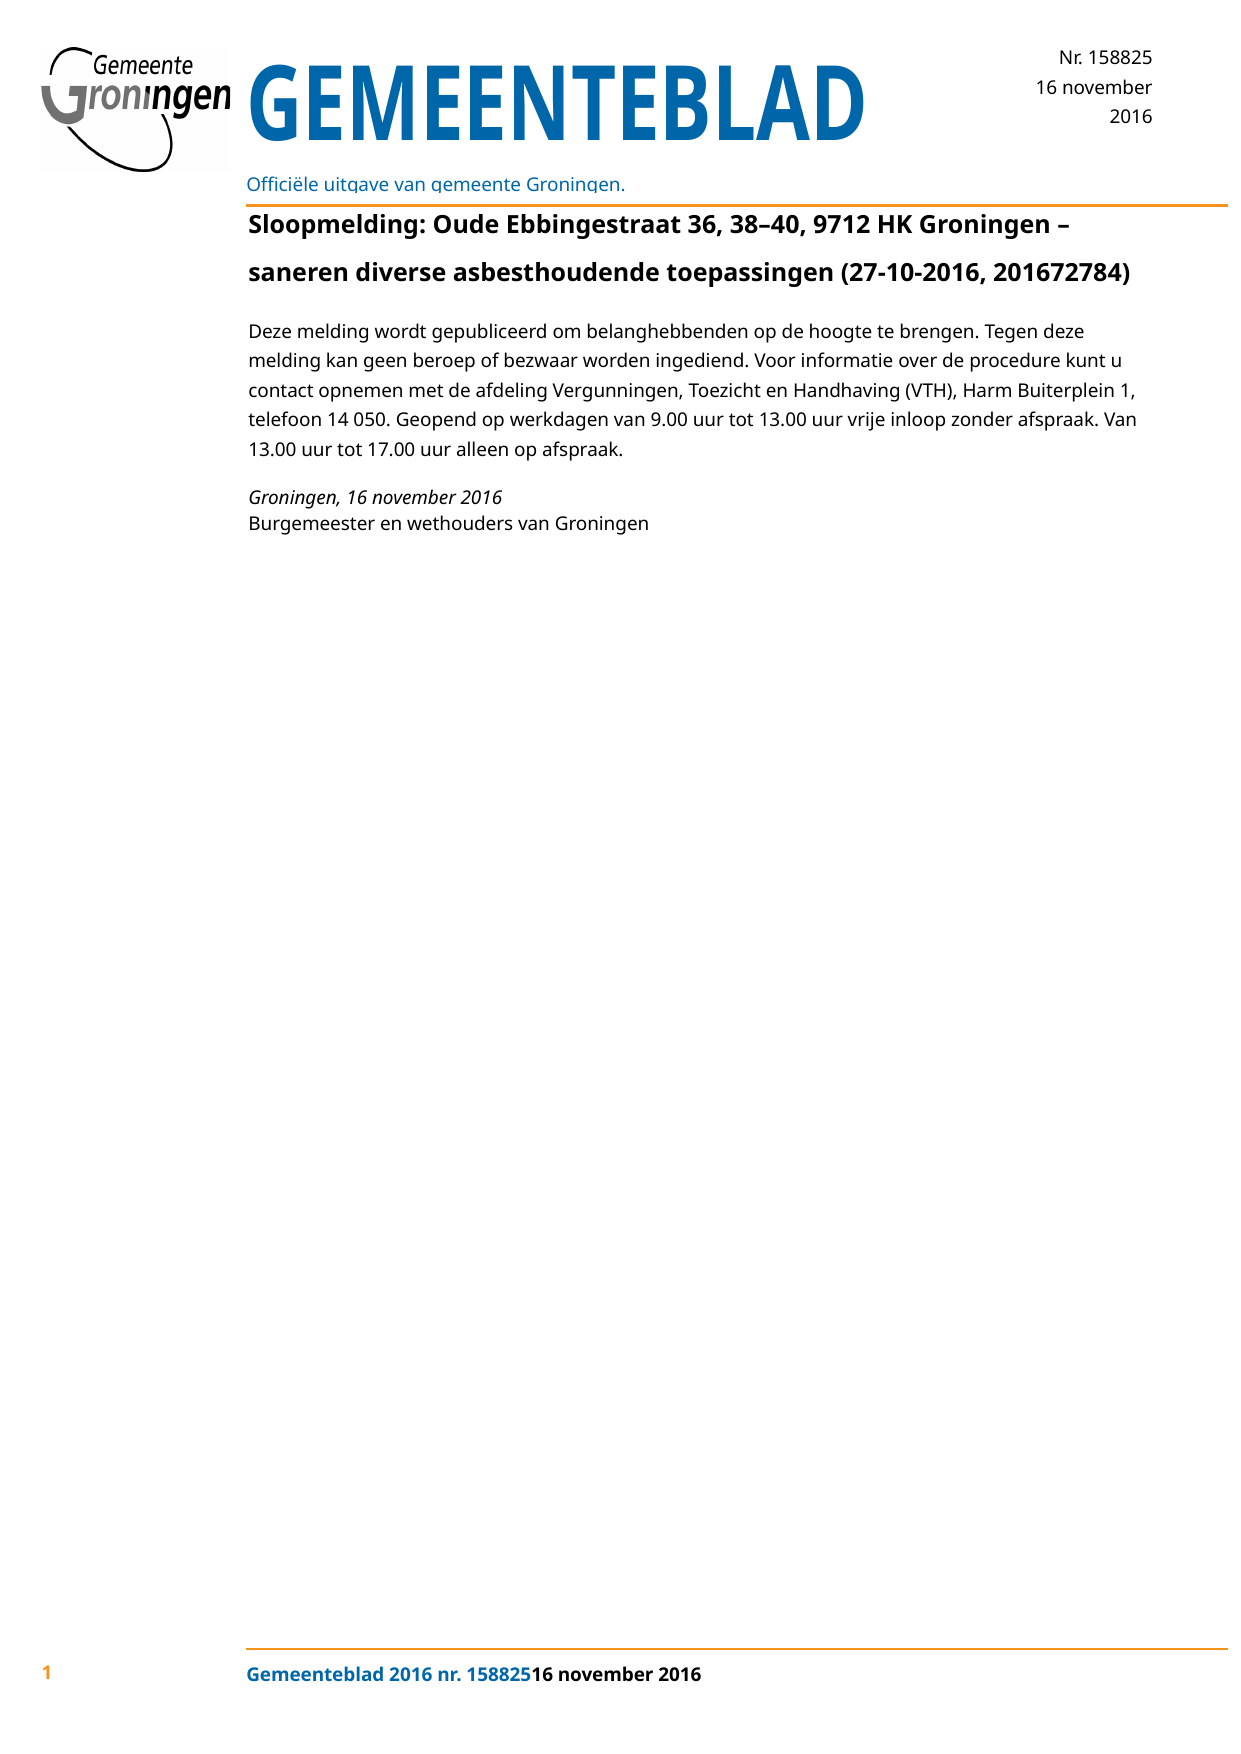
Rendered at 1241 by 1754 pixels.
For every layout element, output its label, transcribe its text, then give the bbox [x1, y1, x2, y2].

text Burgemeester en wethouders van Groningen [248, 510, 1152, 536]
picture [41, 47, 231, 172]
text Deze melding wordt gepubliceerd om belanghebbenden op de hoogte te brengen. Tegen deze melding kan geen beroep of bezwaar worden ingediend. Voor informatie over de procedure kunt u contact opnemen met de afdeling Vergunningen, Toezicht en Handhaving (VTH), Harm Buiterplein 1, telefoon 14 050. Geopend op werkdagen van 9.00 uur tot 13.00 uur vrije inloop zonder afspraak. Van 13.00 uur tot 17.00 uur alleen op afspraak. [248, 318, 1152, 462]
text Sloopmelding: Oude Ebbingestraat 36, 38–40, 9712 HK Groningen – saneren diverse asbesthoudende toepassingen (27-10-2016, 201672784) [248, 207, 1152, 288]
text Groningen, 16 november 2016 [248, 484, 1152, 510]
